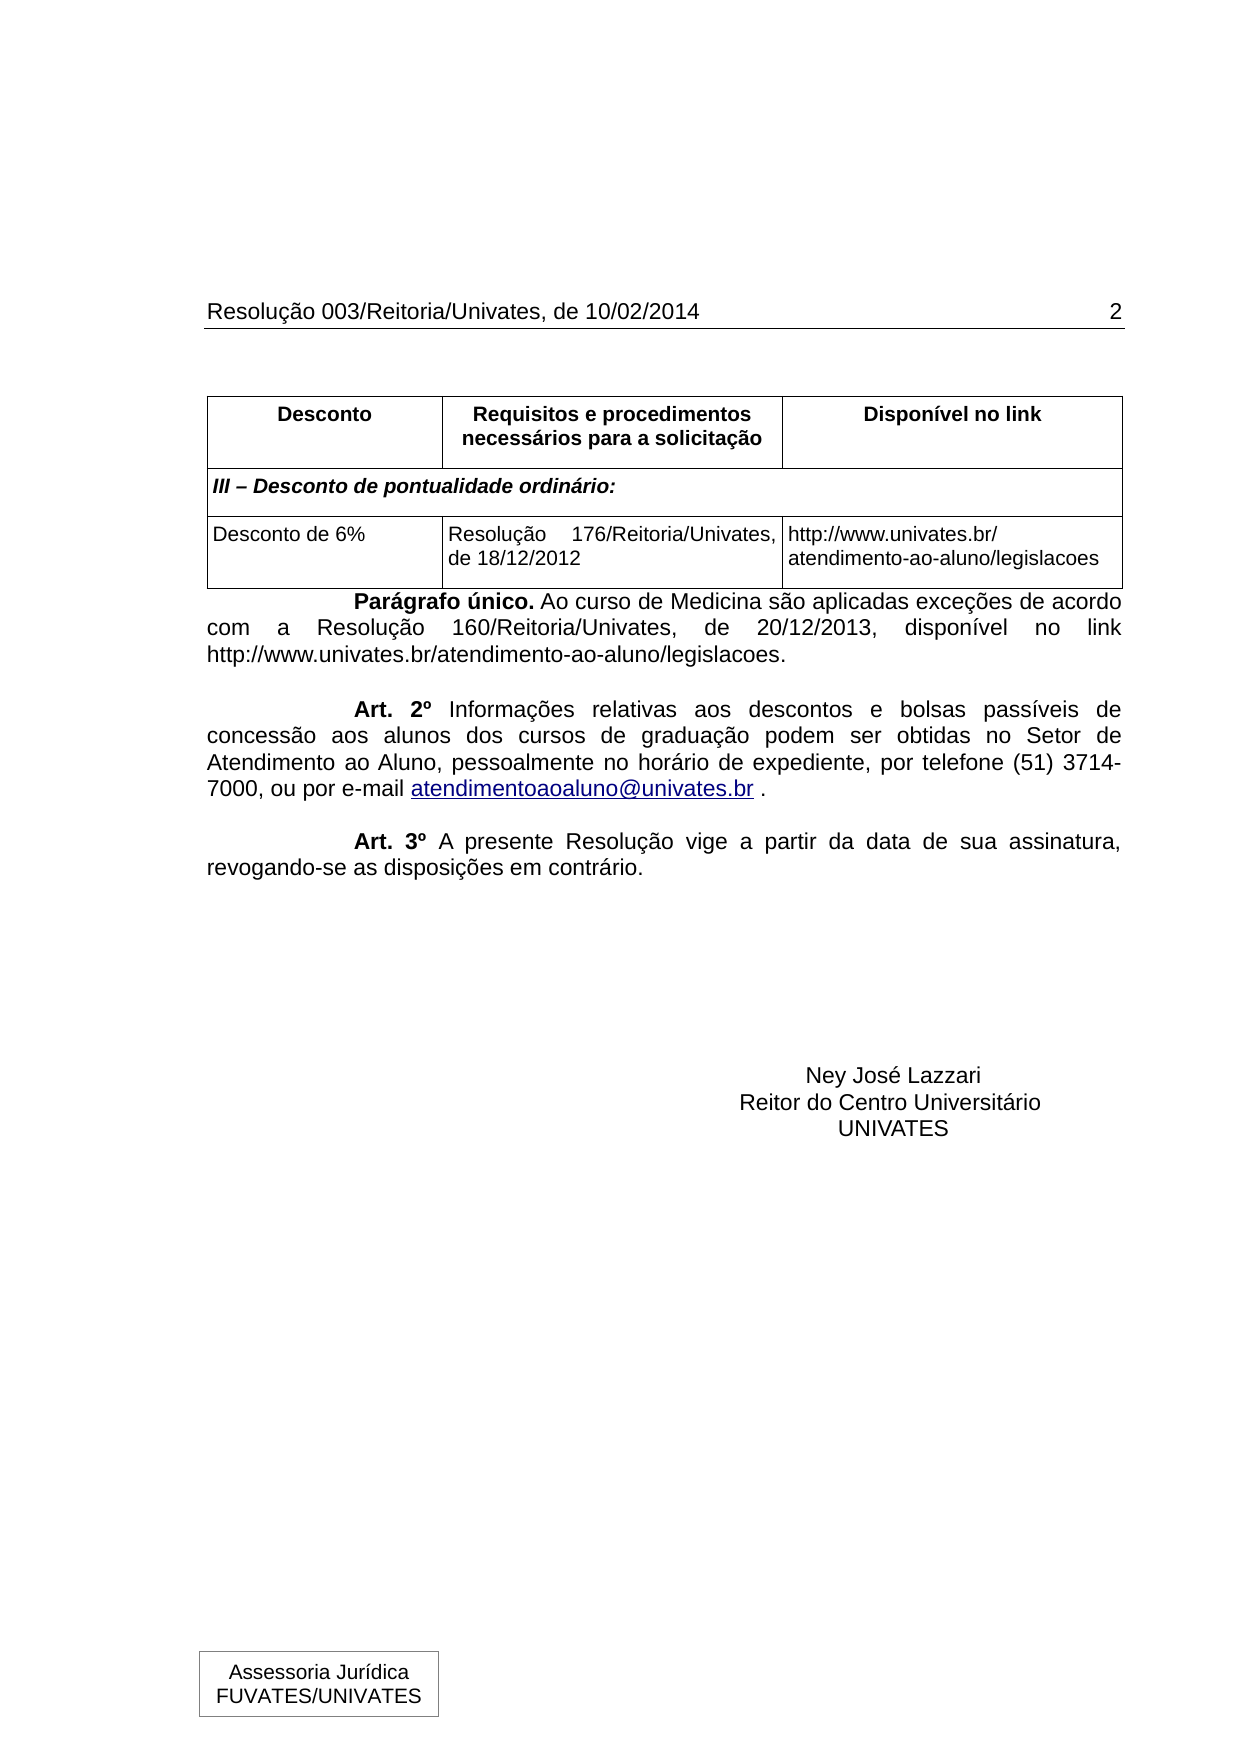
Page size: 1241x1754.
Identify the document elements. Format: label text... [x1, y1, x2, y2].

table_cell http://www.univates.br/atendimento-ao-aluno/legislacoes [783, 517, 1122, 588]
table_header Desconto [208, 397, 442, 468]
table_cell Resolução 176/Reitoria/Univates, de 18/12/2012 [443, 517, 782, 588]
table_cell Desconto de 6% [208, 517, 442, 588]
text Art. 3º A presente Resolução vige a partir da data de sua assinatura, revogando-se as disposições em contrário. [207, 828, 1122, 880]
text Parágrafo único. Ao curso de Medicina são aplicadas exceções de acordo com a Resolução 160/Reitoria/Univates, de 20/12/2013, disponível no link http://www.univates.br/atendimento-ao-aluno/legislacoes. [207, 589, 1122, 667]
table_header Requisitos e procedimentos necessários para a solicitação [443, 397, 782, 468]
table_header Disponível no link [783, 397, 1122, 468]
table_header Ney José Lazzari Reitor do Centro Universitário UNIVATES [664, 1056, 1122, 1147]
table_header [207, 1056, 664, 1147]
table_cell III – Desconto de pontualidade ordinário: [208, 469, 1122, 516]
text Art. 2º Informações relativas aos descontos e bolsas passíveis de concessão aos alunos dos cursos de graduação podem ser obtidas no Setor de Atendimento ao Aluno, pessoalmente no horário de expediente, por telefone (51) 3714-7000, ou por e-mail atendimentoaoaluno@univates.br . [207, 696, 1122, 801]
